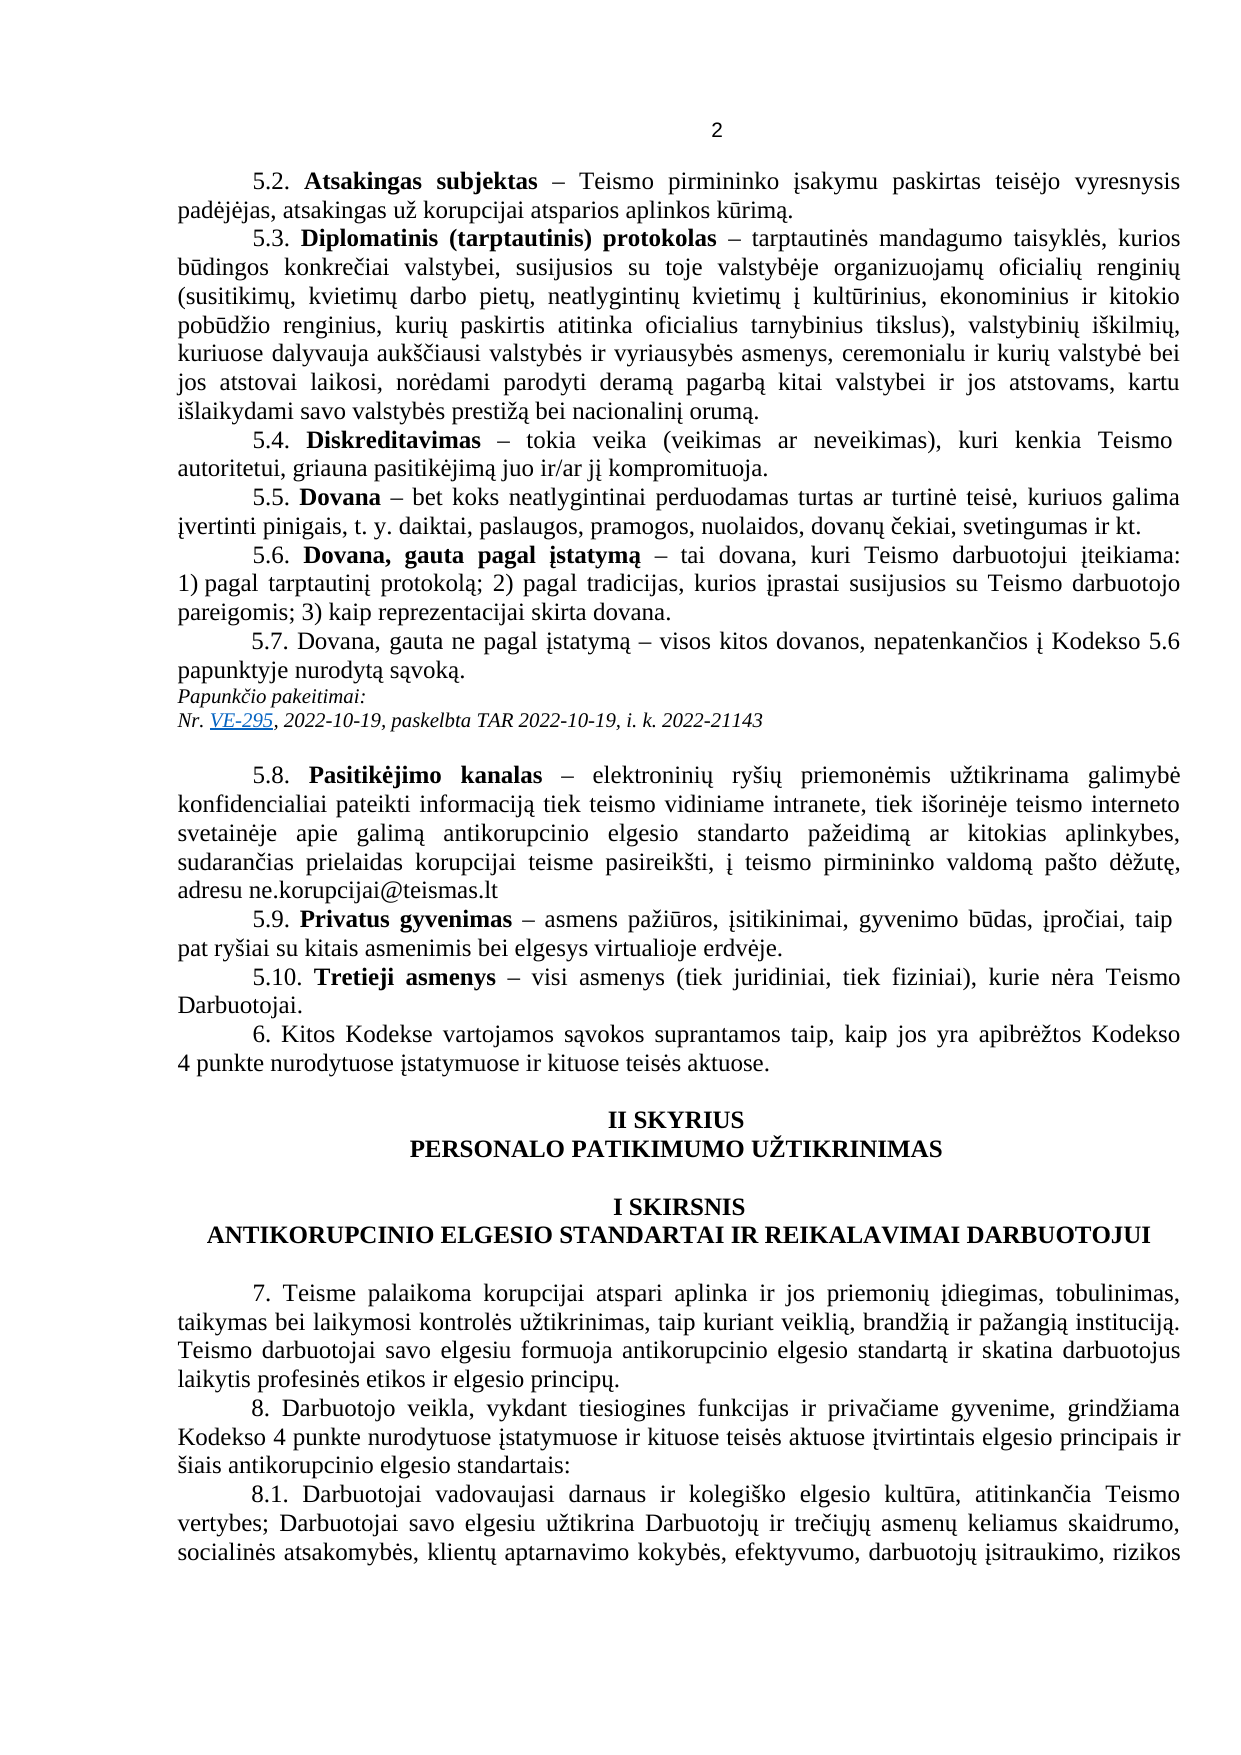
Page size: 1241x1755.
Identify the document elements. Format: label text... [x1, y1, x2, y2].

text Nr. VE-295, 2022-10-19, paskelbta TAR 2022-10-19, i. k. 2022-21143 [177, 708, 1181, 732]
text 5.3. Diplomatinis (tarptautinis) protokolas – tarptautinės mandagumo taisyklės, kurios būdingos konkrečiai valstybei, susijusios su toje valstybėje organizuojamų oficialių renginių (susitikimų, kvietimų darbo pietų, neatlygintinų kvietimų į kultūrinius, ekonominius ir kitokio pobūdžio renginius, kurių paskirtis atitinka oficialius tarnybinius tikslus), valstybinių iškilmių, kuriuose dalyvauja aukščiausi valstybės ir vyriausybės asmenys, ceremonialu ir kurių valstybė bei jos atstovai laikosi, norėdami parodyti deramą pagarbą kitai valstybei ir jos atstovams, kartu išlaikydami savo valstybės prestižą bei nacionalinį orumą. [177, 223, 1181, 425]
text 5.7. Dovana, gauta ne pagal įstatymą – visos kitos dovanos, nepatenkančios į Kodekso 5.6 papunktyje nurodytą sąvoką. [177, 626, 1181, 683]
text PERSONALO PATIKIMUMO UŽTIKRINIMAS [177, 1134, 1181, 1163]
text ANTIKORUPCINIO ELGESIO STANDARTAI IR REIKALAVIMAI DARBUOTOJUI [177, 1220, 1181, 1249]
text 5.5. Dovana – bet koks neatlygintinai perduodamas turtas ar turtinė teisė, kuriuos galima įvertinti pinigais, t. y. daiktai, paslaugos, pramogos, nuolaidos, dovanų čekiai, svetingumas ir kt. [177, 482, 1181, 540]
text II SKYRIUS [177, 1105, 1181, 1134]
text Papunkčio pakeitimai: [177, 683, 1181, 708]
text I SKIRSNIS [177, 1192, 1181, 1220]
text 5.2. Atsakingas subjektas – Teismo pirmininko įsakymu paskirtas teisėjo vyresnysis padėjėjas, atsakingas už korupcijai atsparios aplinkos kūrimą. [177, 166, 1181, 223]
text 7. Teisme palaikoma korupcijai atspari aplinka ir jos priemonių įdiegimas, tobulinimas, taikymas bei laikymosi kontrolės užtikrinimas, taip kuriant veiklią, brandžią ir pažangią instituciją. Teismo darbuotojai savo elgesiu formuoja antikorupcinio elgesio standartą ir skatina darbuotojus laikytis profesinės etikos ir elgesio principų. [177, 1278, 1181, 1393]
text 5.6. Dovana, gauta pagal įstatymą – tai dovana, kuri Teismo darbuotojui įteikiama: 1) pagal tarptautinį protokolą; 2) pagal tradicijas, kurios įprastai susijusios su Teismo darbuotojo pareigomis; 3) kaip reprezentacijai skirta dovana. [177, 540, 1181, 626]
text 6. Kitos Kodekse vartojamos sąvokos suprantamos taip, kaip jos yra apibrėžtos Kodekso 4 punkte nurodytuose įstatymuose ir kituose teisės aktuose. [177, 1019, 1181, 1077]
text 5.10. Tretieji asmenys – visi asmenys (tiek juridiniai, tiek fiziniai), kurie nėra Teismo Darbuotojai. [177, 962, 1181, 1019]
text 5.4. Diskreditavimas – tokia veika (veikimas ar neveikimas), kuri kenkia Teismo autoritetui, griauna pasitikėjimą juo ir/ar jį kompromituoja. [177, 425, 1173, 482]
text 8. Darbuotojo veikla, vykdant tiesiogines funkcijas ir privačiame gyvenime, grindžiama Kodekso 4 punkte nurodytuose įstatymuose ir kituose teisės aktuose įtvirtintais elgesio principais ir šiais antikorupcinio elgesio standartais: [177, 1393, 1181, 1479]
text 8.1. Darbuotojai vadovaujasi darnaus ir kolegiško elgesio kultūra, atitinkančia Teismo vertybes; Darbuotojai savo elgesiu užtikrina Darbuotojų ir trečiųjų asmenų keliamus skaidrumo, socialinės atsakomybės, klientų aptarnavimo kokybės, efektyvumo, darbuotojų įsitraukimo, rizikos [177, 1479, 1181, 1565]
text 5.8. Pasitikėjimo kanalas – elektroninių ryšių priemonėmis užtikrinama galimybė konfidencialiai pateikti informaciją tiek teismo vidiniame intranete, tiek išorinėje teismo interneto svetainėje apie galimą antikorupcinio elgesio standarto pažeidimą ar kitokias aplinkybes, sudarančias prielaidas korupcijai teisme pasireikšti, į teismo pirmininko valdomą pašto dėžutę, adresu ne.korupcijai@teismas.lt [177, 760, 1181, 904]
text 5.9. Privatus gyvenimas – asmens pažiūros, įsitikinimai, gyvenimo būdas, įpročiai, taip pat ryšiai su kitais asmenimis bei elgesys virtualioje erdvėje. [177, 904, 1173, 962]
